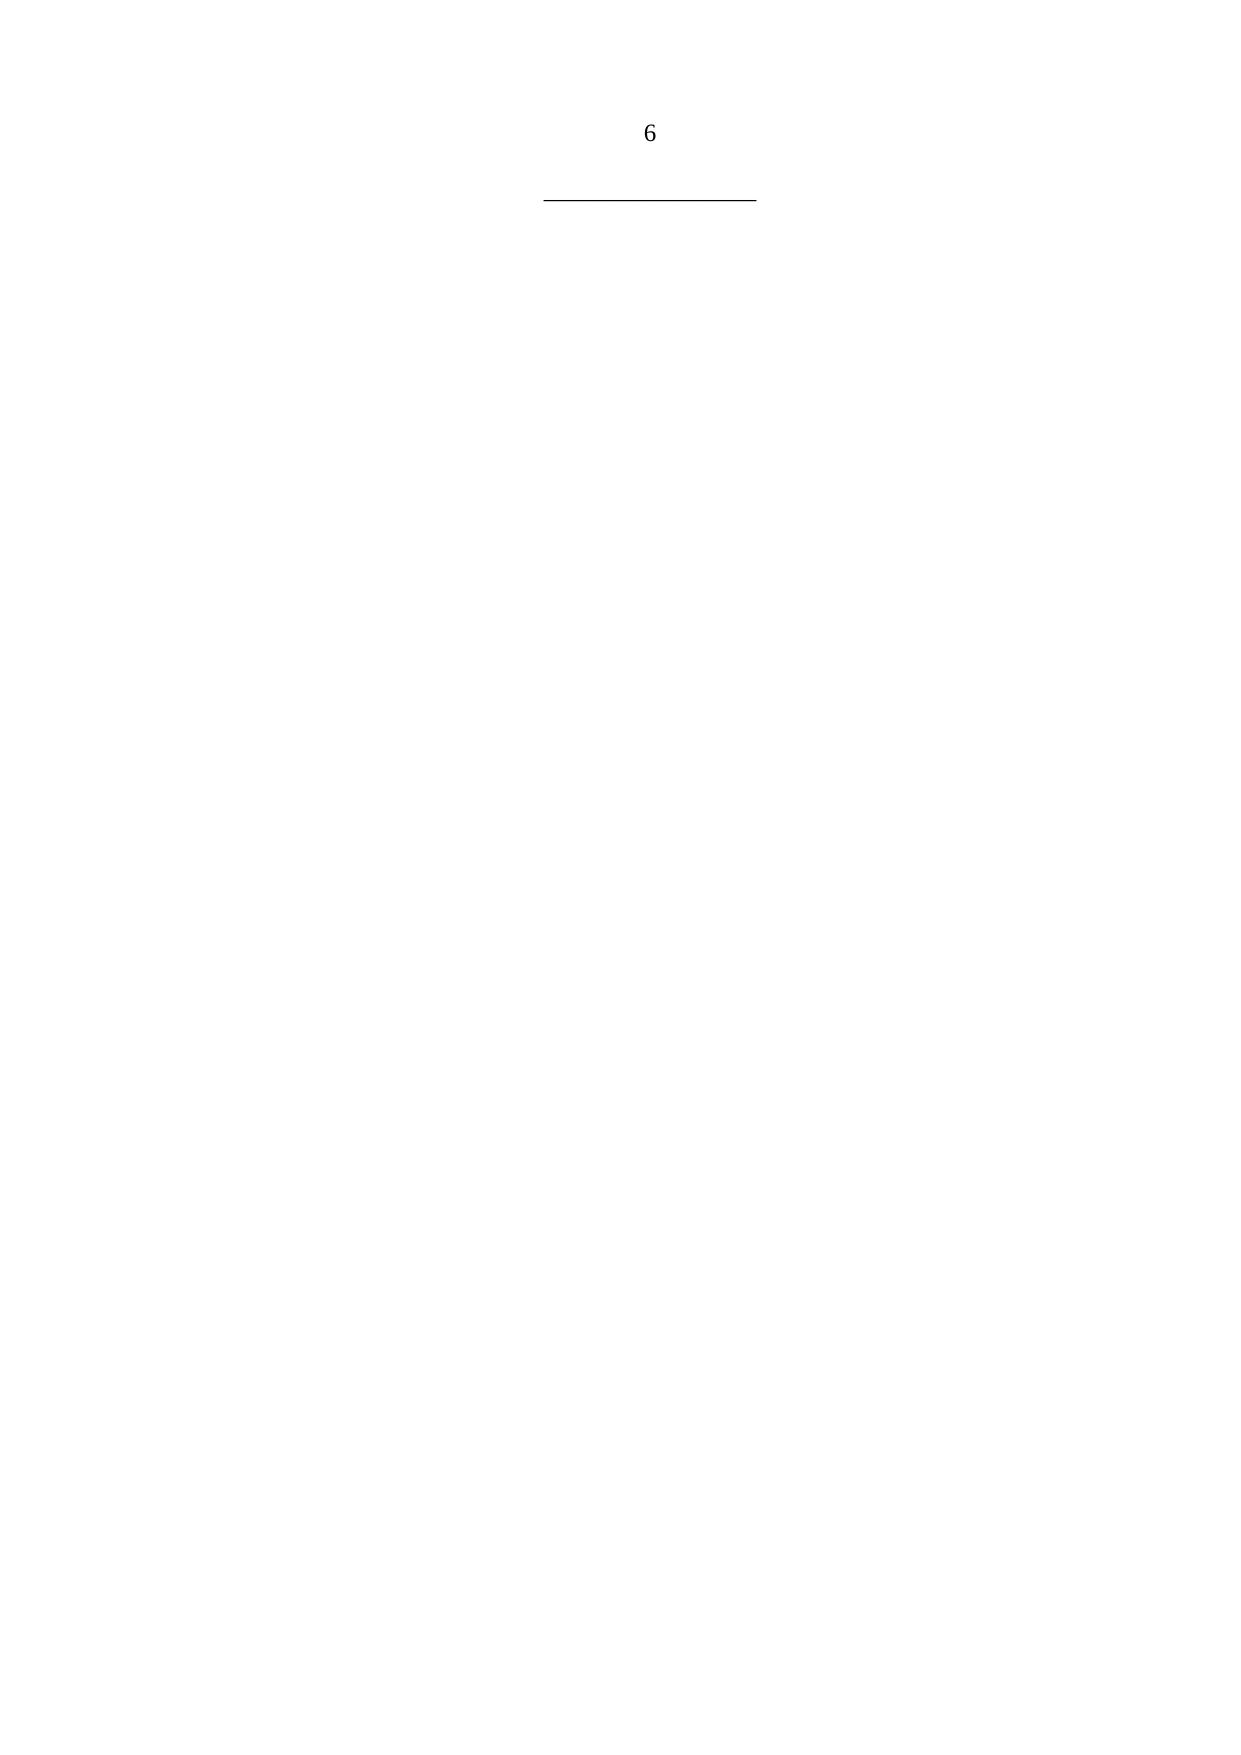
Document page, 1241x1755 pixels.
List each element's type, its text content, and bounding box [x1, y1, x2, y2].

text _________________ [177, 176, 1122, 204]
